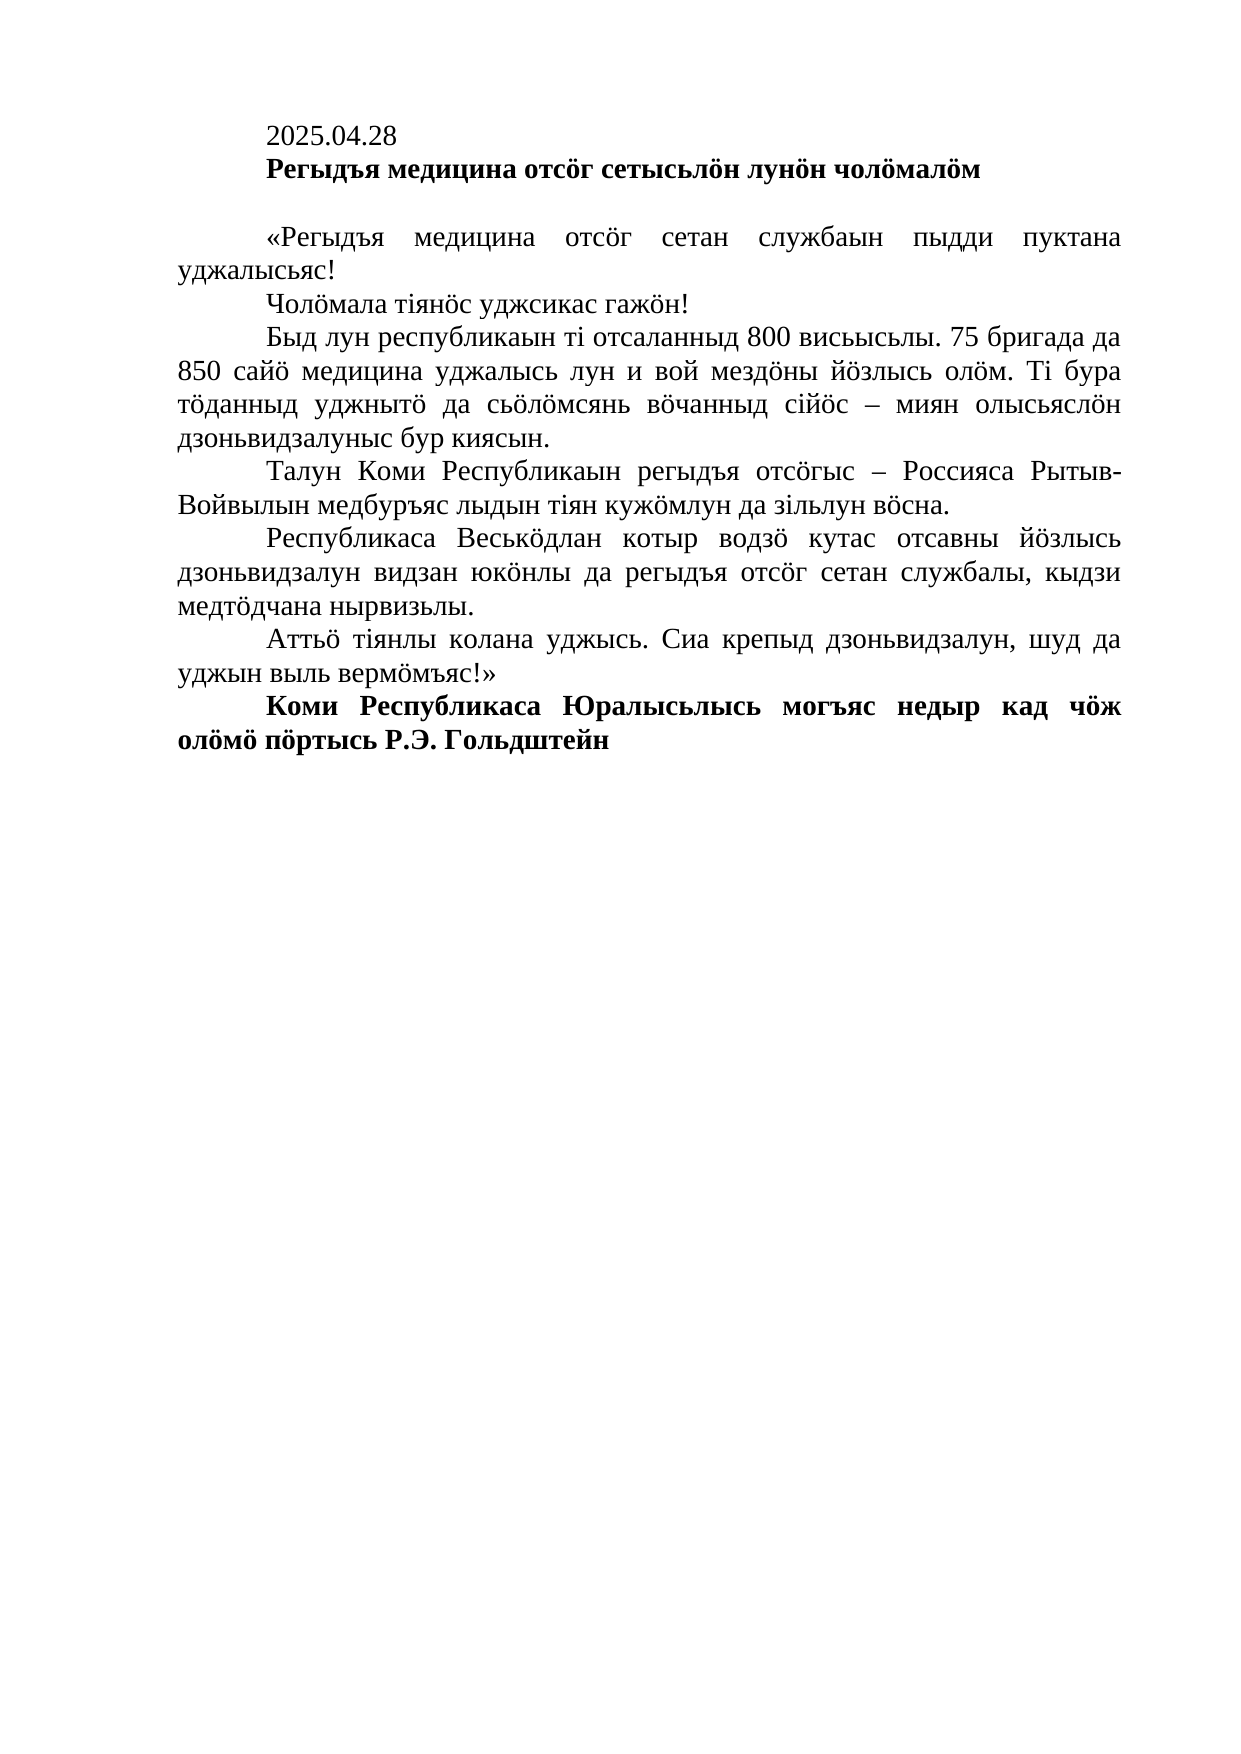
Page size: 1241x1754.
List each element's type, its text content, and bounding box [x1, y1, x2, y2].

text 2025.04.28 [177, 118, 1122, 152]
text Аттьӧ тіянлы колана уджысь. Сиа крепыд дзоньвидзалун, шуд да уджын выль вермӧмъяс!» [177, 621, 1122, 688]
text Регыдъя медицина отсӧг сетысьлӧн лунӧн чолӧмалӧм [177, 152, 1122, 185]
text Коми Республикаса Юралысьлысь могъяс недыр кад чӧж олӧмӧ пӧртысь Р.Э. Гольдштейн [177, 688, 1122, 755]
text Талун Коми Республикаын регыдъя отсӧгыс – Россияса Рытыв-Войвылын медбуръяс лыдын тіян кужӧмлун да зільлун вӧсна. [177, 453, 1122, 521]
text Республикаса Веськӧдлан котыр водзӧ кутас отсавны йӧзлысь дзоньвидзалун видзан юкӧнлы да регыдъя отсӧг сетан службалы, кыдзи медтӧдчана нырвизьлы. [177, 521, 1122, 621]
text Быд лун республикаын ті отсаланныд 800 висьысьлы. 75 бригада да 850 сайӧ медицина уджалысь лун и вой мездӧны йӧзлысь олӧм. Ті бура тӧданныд уджнытӧ да сьӧлӧмсянь вӧчанныд сійӧс – миян олысьяслӧн дзоньвидзалуныс бур киясын. [177, 319, 1122, 453]
text «Регыдъя медицина отсӧг сетан службаын пыдди пуктана уджалысьяс! [177, 219, 1122, 286]
text Чолӧмала тіянӧс уджсикас гажӧн! [177, 286, 1122, 319]
